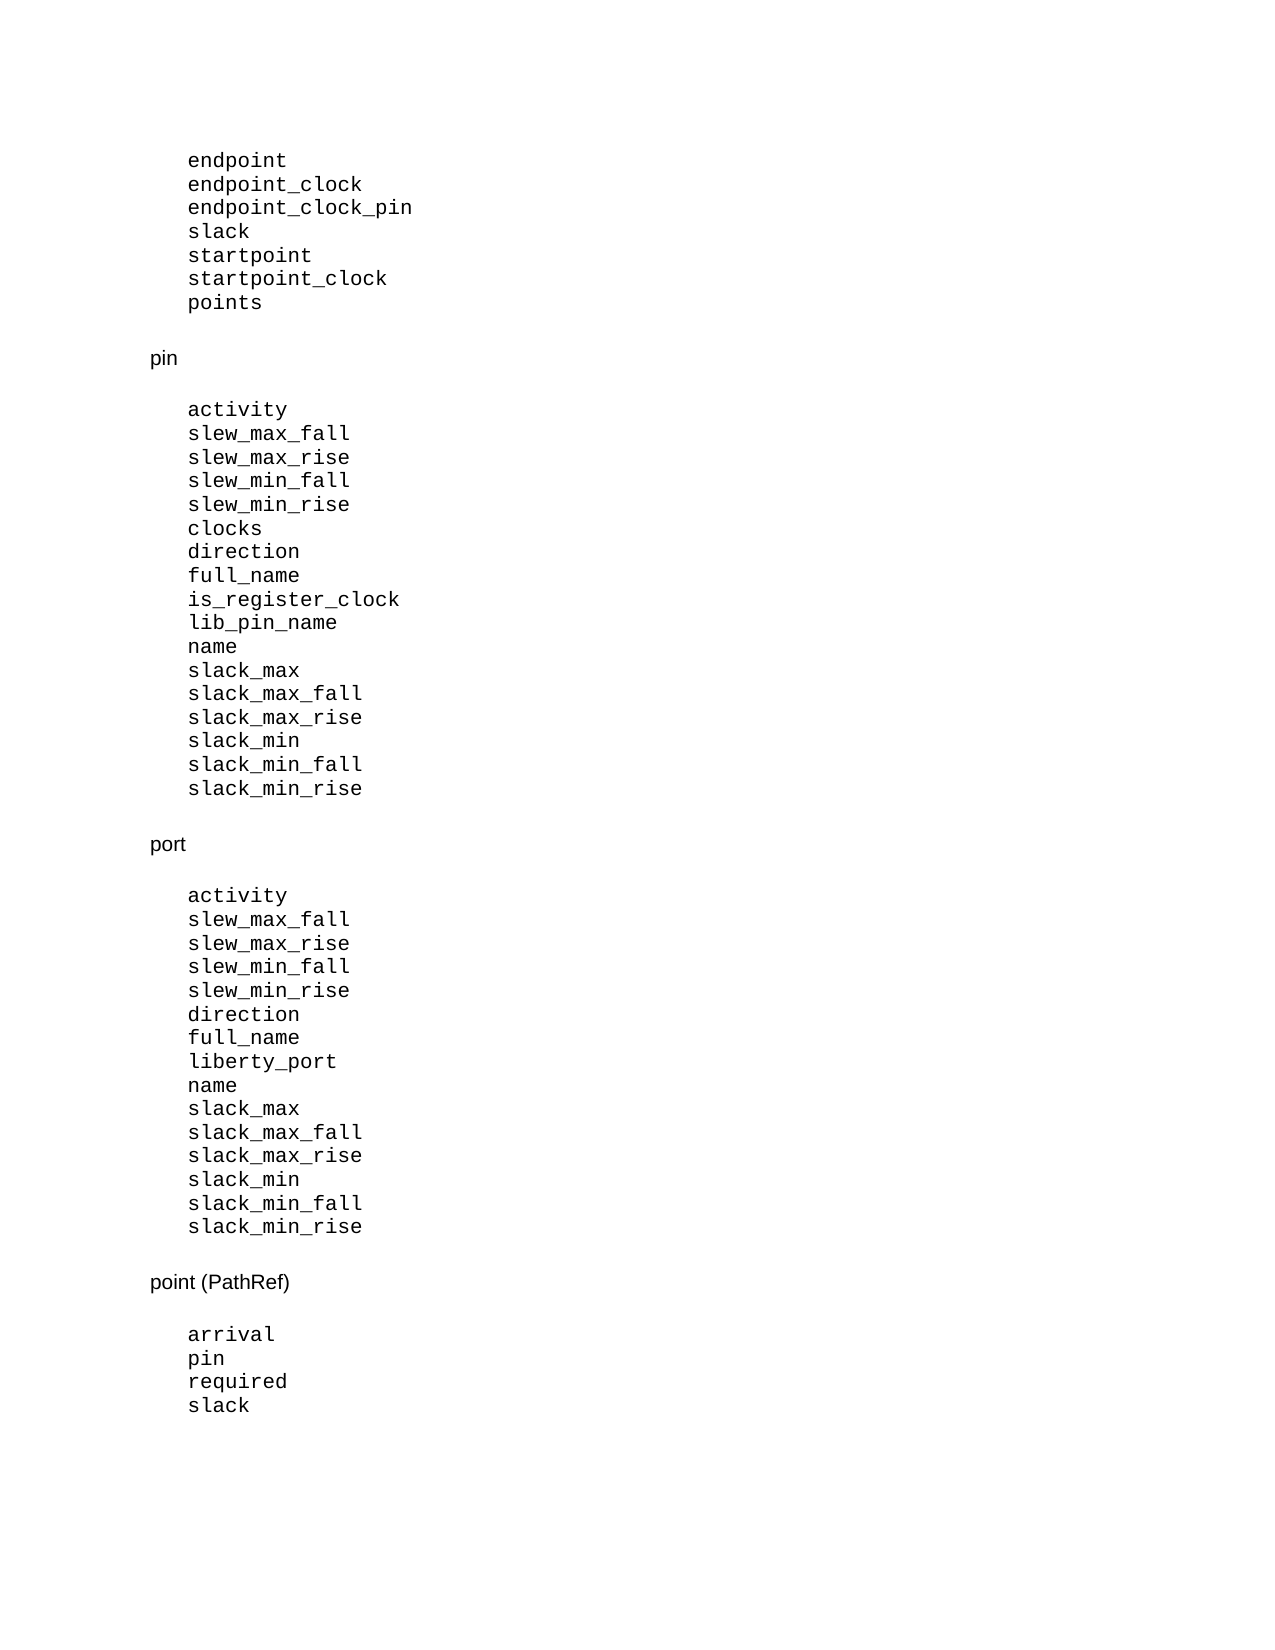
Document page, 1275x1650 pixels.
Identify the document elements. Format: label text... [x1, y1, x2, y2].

text point (PathRef) [150, 1270, 1180, 1294]
text activity slew_max_fall slew_max_rise slew_min_fall slew_min_rise direction full_name liberty_port name slack_max slack_max_fall slack_max_rise slack_min slack_min_fall slack_min_rise [187, 885, 1180, 1240]
text activity slew_max_fall slew_max_rise slew_min_fall slew_min_rise clocks direction full_name is_register_clock lib_pin_name name slack_max slack_max_fall slack_max_rise slack_min slack_min_fall slack_min_rise [187, 399, 1180, 801]
text arrival pin required slack [187, 1324, 1180, 1419]
text endpoint endpoint_clock endpoint_clock_pin slack startpoint startpoint_clock points [187, 150, 1180, 316]
text port [150, 831, 1180, 855]
text pin [150, 346, 1180, 369]
